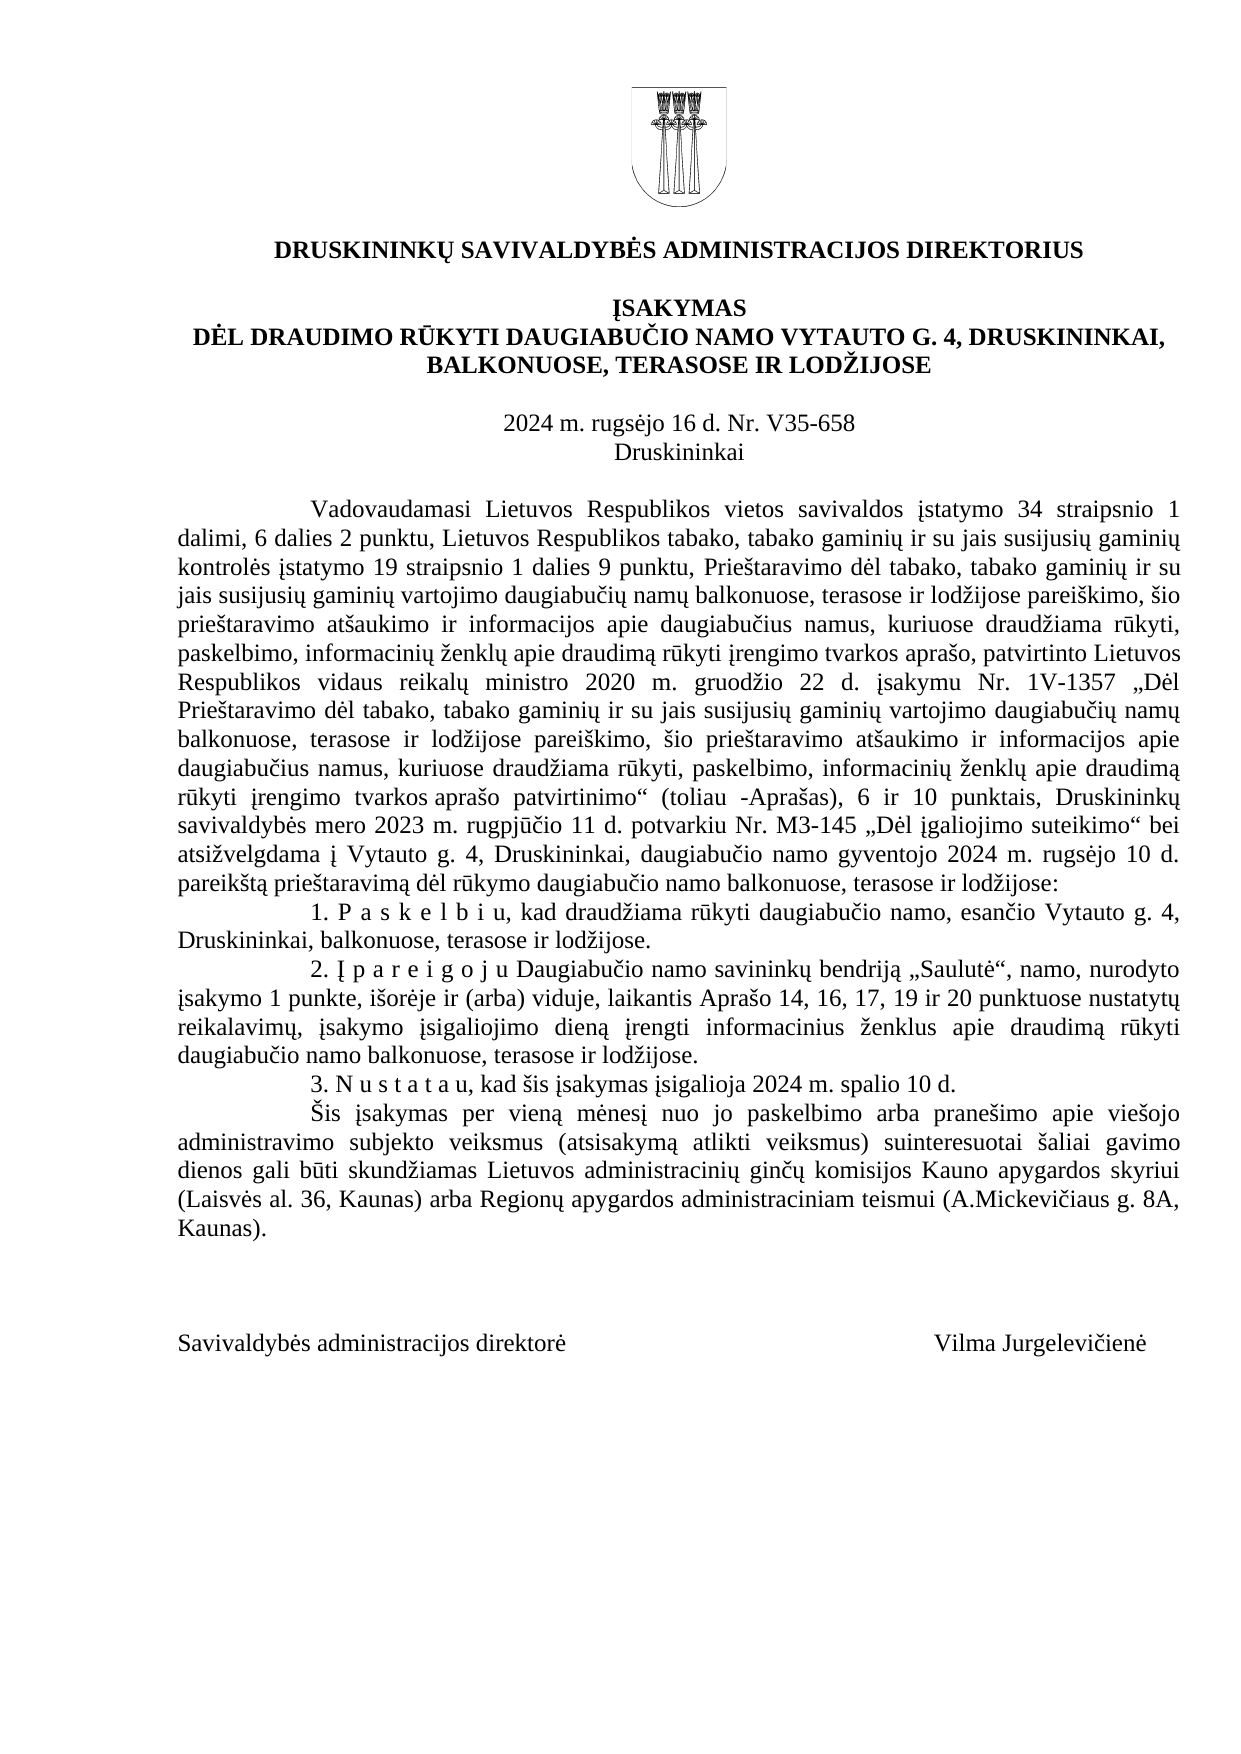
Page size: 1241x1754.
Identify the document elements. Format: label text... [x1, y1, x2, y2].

text Vadovaudamasi Lietuvos Respublikos vietos savivaldos įstatymo 34 straipsnio 1 dalimi, 6 dalies 2 punktu, Lietuvos Respublikos tabako, tabako gaminių ir su jais susijusių gaminių kontrolės įstatymo 19 straipsnio 1 dalies 9 punktu, Prieštaravimo dėl tabako, tabako gaminių ir su jais susijusių gaminių vartojimo daugiabučių namų balkonuose, terasose ir lodžijose pareiškimo, šio prieštaravimo atšaukimo ir informacijos apie daugiabučius namus, kuriuose draudžiama rūkyti, paskelbimo, informacinių ženklų apie draudimą rūkyti įrengimo tvarkos aprašo, patvirtinto Lietuvos Respublikos vidaus reikalų ministro 2020 m. gruodžio 22 d. įsakymu Nr. 1V-1357 „Dėl Prieštaravimo dėl tabako, tabako gaminių ir su jais susijusių gaminių vartojimo daugiabučių namų balkonuose, terasose ir lodžijose pareiškimo, šio prieštaravimo atšaukimo ir informacijos apie daugiabučius namus, kuriuose draudžiama rūkyti, paskelbimo, informacinių ženklų apie draudimą rūkyti įrengimo tvarkos aprašo patvirtinimo“ (toliau -Aprašas), 6 ir 10 punktais, Druskininkų savivaldybės mero 2023 m. rugpjūčio 11 d. potvarkiu Nr. M3-145 „Dėl įgaliojimo suteikimo“ bei atsižvelgdama į Vytauto g. 4, Druskininkai, daugiabučio namo gyventojo 2024 m. rugsėjo 10 d. pareikštą prieštaravimą dėl rūkymo daugiabučio namo balkonuose, terasose ir lodžijose: [177, 494, 1181, 897]
text Druskininkai [177, 437, 1181, 465]
text 2. Į p a r e i g o j u Daugiabučio namo savininkų bendriją „Saulutė“, namo, nurodyto įsakymo 1 punkte, išorėje ir (arba) viduje, laikantis Aprašo 14, 16, 17, 19 ir 20 punktuose nustatytų reikalavimų, įsakymo įsigaliojimo dieną įrengti informacinius ženklus apie draudimą rūkyti daugiabučio namo balkonuose, terasose ir lodžijose. [177, 954, 1181, 1069]
text Šis įsakymas per vieną mėnesį nuo jo paskelbimo arba pranešimo apie viešojo administravimo subjekto veiksmus (atsisakymą atlikti veiksmus) suinteresuotai šaliai gavimo dienos gali būti skundžiamas Lietuvos administracinių ginčų komisijos Kauno apygardos skyriui (Laisvės al. 36, Kaunas) arba Regionų apygardos administraciniam teismui (A.Mickevičiaus g. 8A, Kaunas). [177, 1098, 1181, 1242]
text 3. N u s t a t a u, kad šis įsakymas įsigalioja 2024 m. spalio 10 d. [177, 1069, 1181, 1098]
subtitle 1. P a s k e l b i u, kad draudžiama rūkyti daugiabučio namo, esančio Vytauto g. 4, Druskininkai, balkonuose, terasose ir lodžijose. [177, 897, 1181, 954]
text 2024 m. rugsėjo 16 d. Nr. V35-658 [177, 408, 1181, 437]
text DRUSKININKŲ SAVIVALDYBĖS ADMINISTRACIJOS DIREKTORIUS [177, 235, 1181, 264]
text ĮSAKYMAS [177, 293, 1181, 322]
text Savivaldybės administracijos direktorė Vilma Jurgelevičienė [177, 1328, 1181, 1357]
subtitle DĖL DRAUDIMO RŪKYTI DAUGIABUČIO NAMO VYTAUTO G. 4, DRUSKININKAI, BALKONUOSE, TERASOSE IR LODŽIJOSE [177, 322, 1181, 379]
